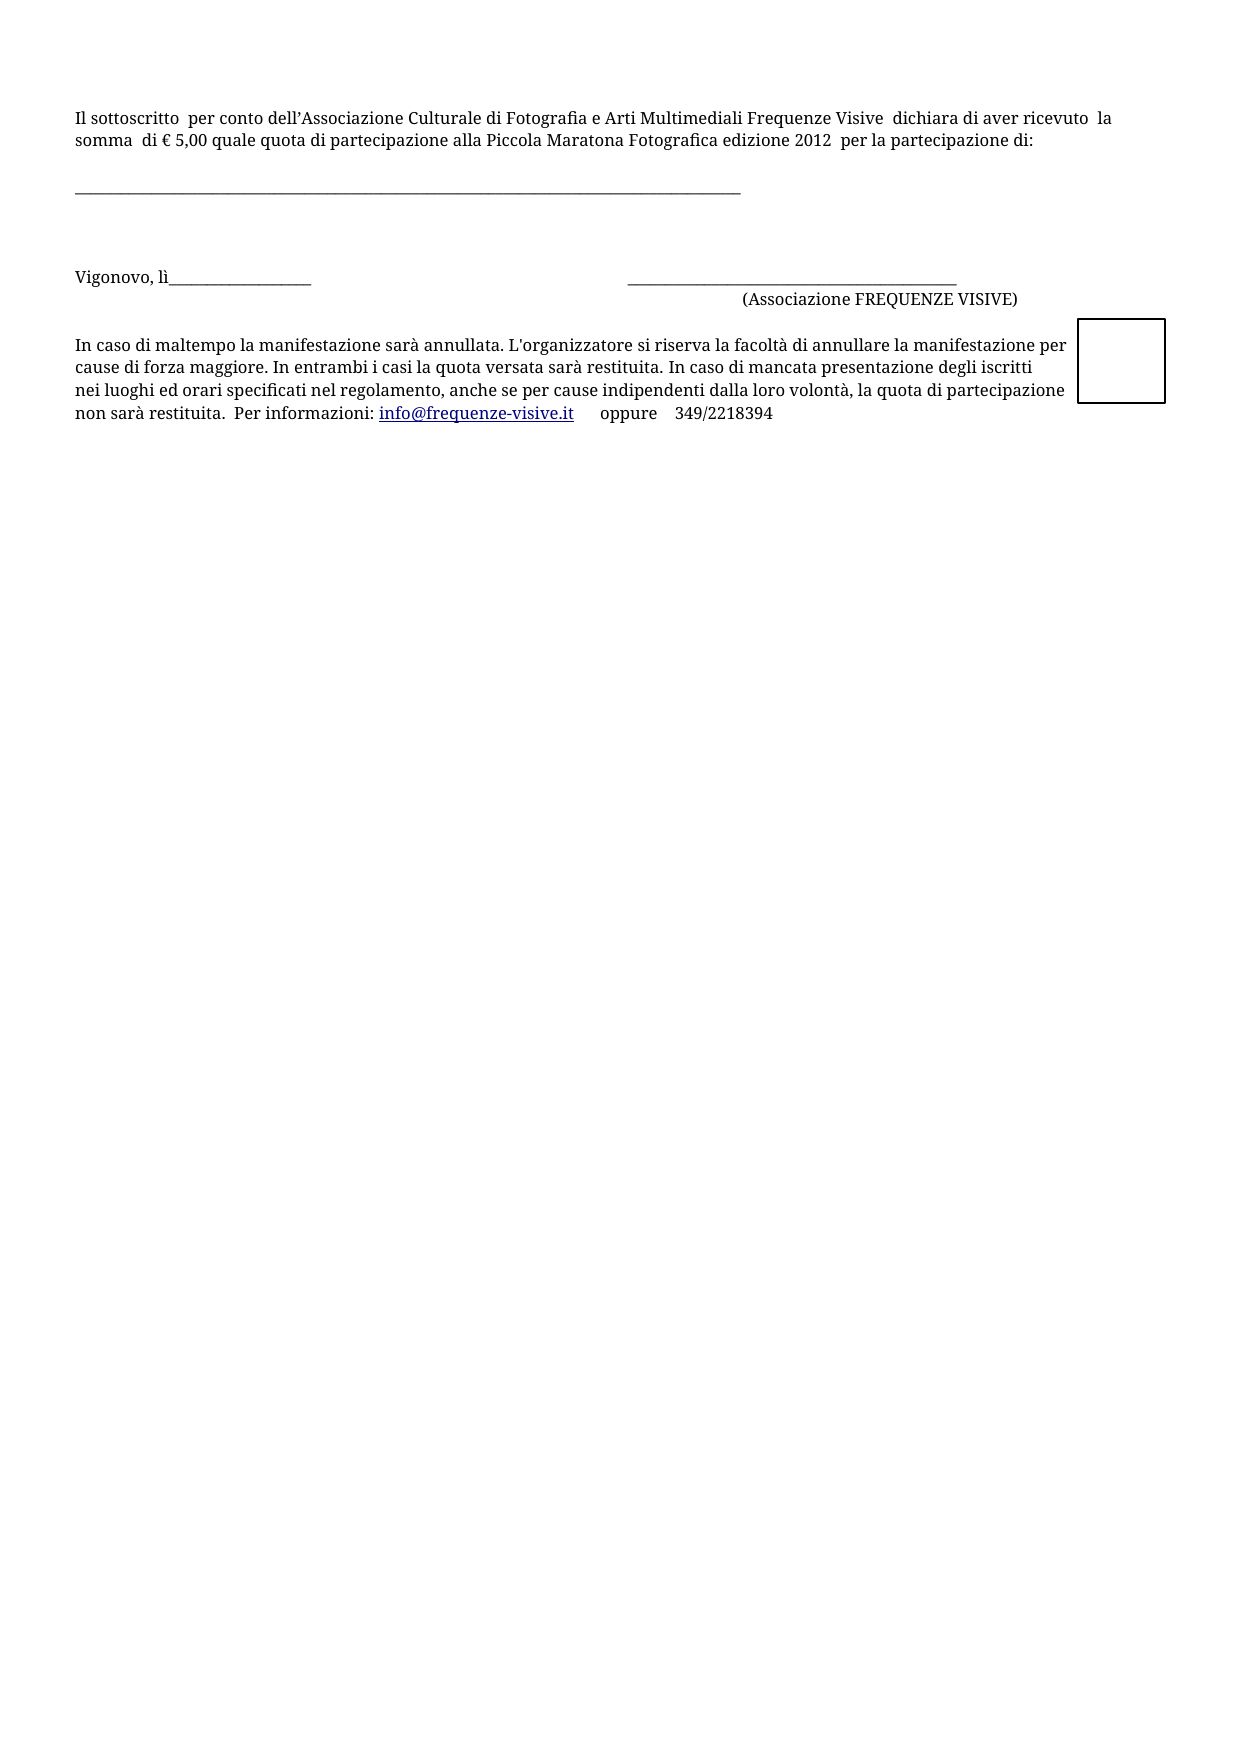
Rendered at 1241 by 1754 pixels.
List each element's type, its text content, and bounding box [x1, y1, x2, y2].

text (Associazione FREQUENZE VISIVE) [75, 288, 1165, 311]
text In caso di maltempo la manifestazione sarà annullata. L'organizzatore si riserva la facoltà di annullare la manifestazione per [75, 333, 1077, 356]
text non sarà restituita. Per informazioni: info@frequenze-visive.it oppure 349/2218394 [75, 401, 1165, 424]
text Il sottoscritto per conto dell’Associazione Culturale di Fotografia e Arti Multimediali Frequenze Visive dichiara di aver ricevuto la somma di € 5,00 quale quota di partecipazione alla Piccola Maratona Fotografica edizione 2012 per la partecipazione di: [75, 106, 1165, 152]
text nei luoghi ed orari specificati nel regolamento, anche se per cause indipendenti dalla loro volontà, la quota di partecipazione [75, 379, 1077, 401]
text Vigonovo, lì____ ___________________________________________ [75, 265, 1165, 288]
text _______________________________________________________________________________________ [75, 152, 1165, 197]
text cause di forza maggiore. In entrambi i casi la quota versata sarà restituita. In caso di mancata presentazione degli iscritti [75, 356, 1077, 379]
